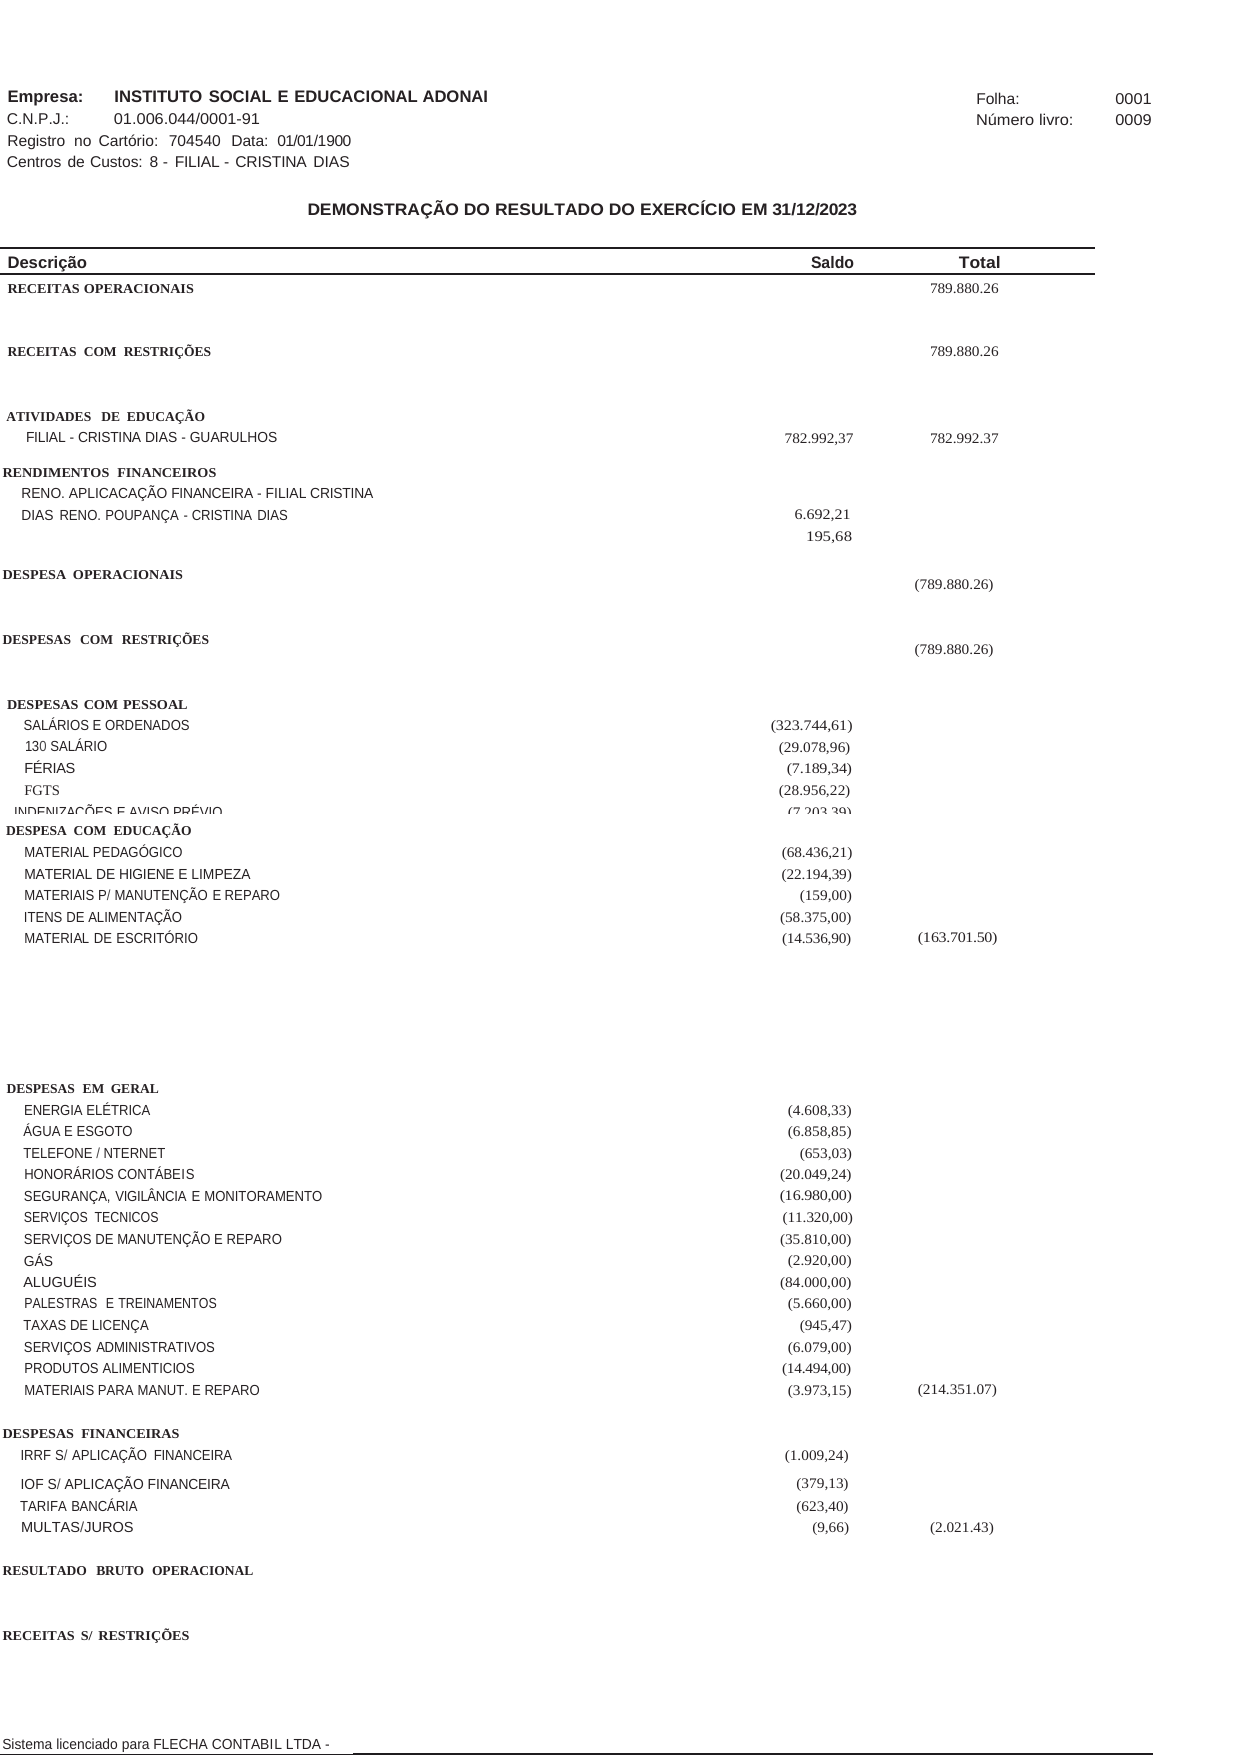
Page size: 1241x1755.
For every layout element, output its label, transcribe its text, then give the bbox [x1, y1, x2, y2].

table_header DESPESAS EM GERAL ENERGIA ELÉTRICA [0, 1072, 552, 1121]
table_cell [0, 186, 291, 247]
table_cell TELEFONE / NTERNET [0, 1143, 552, 1164]
table_cell (379,13) [509, 1474, 889, 1496]
table_cell [291, 385, 892, 427]
table_cell [885, 907, 1004, 928]
table_cell (20.049,24) [552, 1164, 885, 1186]
table_cell 130 SALÁRIO [0, 737, 578, 758]
table_header (323.744,61) [579, 688, 885, 737]
table_header DESPESAS COM PESSOAL SALÁRIOS E ORDENADOS [0, 688, 578, 737]
table_cell ITENS DE ALIMENTAÇÃO [0, 907, 530, 928]
table_cell MATERIAL DE HIGIENE E LIMPEZA [0, 864, 530, 885]
table_cell (2.920,00) [552, 1251, 885, 1272]
table_header 0001 [1095, 88, 1160, 109]
table_cell Saldo [291, 249, 892, 273]
table_cell [885, 1186, 1004, 1207]
table_cell (159,00) [530, 885, 885, 907]
table_cell 789.880.26 [892, 275, 1094, 320]
table_cell ALUGUÉIS [0, 1272, 552, 1293]
table_cell INDENIZAÇÕES E AVISO PRÉVIO [0, 802, 578, 814]
table_cell 782.992,37 [291, 428, 892, 457]
text 6.692,21 [792, 505, 853, 522]
table_cell (22.194,39) [530, 864, 885, 885]
table_cell (11.320,00) [552, 1207, 885, 1229]
table_cell Descrição [0, 249, 291, 273]
table_cell TARIFA BANCÁRIA [14, 1496, 508, 1517]
table_cell [889, 1496, 1001, 1517]
table_header IRRF S/ APLICAÇÃO FINANCEIRA [14, 1446, 508, 1474]
text 195,68 [792, 527, 866, 544]
table_cell 01.006.044/0001-91 [99, 110, 892, 129]
table_cell [885, 1315, 1004, 1337]
table_cell (14.494,00) [552, 1359, 885, 1380]
text RESULTADO BRUTO OPERACIONAL [2, 1563, 1168, 1578]
table_cell (14.536,90) [530, 928, 885, 956]
table_header DESPESA COM EDUCAÇÃO [0, 814, 530, 842]
table_header Empresa: [0, 88, 99, 109]
table_cell (623,40) [509, 1496, 889, 1517]
table_cell [885, 1251, 1004, 1272]
table_cell 0009 [1095, 110, 1160, 129]
table_header INSTITUTO SOCIAL E EDUCACIONAL ADONAI [99, 88, 892, 109]
table_header [885, 1072, 1004, 1121]
table_cell DEMONSTRAÇÃO DO RESULTADO DO EXERCÍCIO EM 31/12/2023 [291, 186, 892, 247]
table_header (4.608,33) [552, 1072, 885, 1121]
table_header [889, 1446, 1001, 1474]
table_cell IOF S/ APLICAÇÃO FINANCEIRA [14, 1474, 508, 1496]
table_cell (5.660,00) [552, 1294, 885, 1315]
table_cell [885, 1143, 1004, 1164]
table_cell FGTS [0, 780, 578, 802]
table_cell SERVIÇOS ADMINISTRATIVOS [0, 1337, 552, 1358]
table_cell [885, 1121, 1004, 1143]
table_cell [885, 885, 1004, 907]
table_cell PALESTRAS E TREINAMENTOS [0, 1294, 552, 1315]
table_cell ATIVIDADES DE EDUCAÇÃO [0, 385, 291, 427]
table_cell [1095, 428, 1160, 457]
table_cell [885, 1337, 1004, 1358]
table_cell (16.980,00) [552, 1186, 885, 1207]
table_cell (28.956,22) [579, 780, 885, 802]
table_header Folha: [892, 88, 1094, 109]
table_cell Número livro: [892, 110, 1094, 129]
table_cell [885, 780, 1004, 802]
table_cell Registro no Cartório: 704540 Data: 01/01/1900 Centros de Custos: 8 - FILIAL - CRISTINA DIAS [0, 129, 1160, 186]
table_cell [291, 275, 892, 320]
text (789.880.26) [914, 640, 1168, 657]
table_cell SERVIÇOS TECNICOS [0, 1207, 552, 1229]
table_cell (29.078,96) [579, 737, 885, 758]
table_cell RECEITAS COM RESTRIÇÕES [0, 320, 291, 385]
table_cell [885, 1207, 1004, 1229]
table_cell [885, 1229, 1004, 1251]
table_cell (7.189,34) [579, 758, 885, 780]
table_cell (58.375,00) [530, 907, 885, 928]
text RENDIMENTOS FINANCEIROS [2, 465, 404, 481]
table_cell (9,66) [509, 1517, 889, 1546]
text DESPESAS COM RESTRIÇÕES [2, 632, 211, 647]
table_cell MULTAS/JUROS [14, 1517, 508, 1546]
text RENO. APLICACAÇÃO FINANCEIRA - FILIAL CRISTINA DIAS RENO. POUPANÇA - CRISTINA DIAS [21, 485, 404, 523]
text RECEITAS S/ RESTRIÇÕES [2, 1627, 1168, 1643]
table_cell SEGURANÇA, VIGILÂNCIA E MONITORAMENTO [0, 1186, 552, 1207]
text (789.880.26) [914, 575, 1168, 592]
table_cell (6.858,85) [552, 1121, 885, 1143]
table_cell TAXAS DE LICENÇA [0, 1315, 552, 1337]
table_cell [1095, 186, 1160, 247]
table_header [885, 688, 1004, 737]
table_cell [885, 737, 1004, 758]
table_cell [291, 320, 892, 385]
table_cell MATERIAIS P/ MANUTENÇÃO E REPARO [0, 885, 530, 907]
table_cell [885, 758, 1004, 780]
table_cell PRODUTOS ALIMENTICIOS [0, 1359, 552, 1380]
table_cell (653,03) [552, 1143, 885, 1164]
table_cell (68.436,21) [530, 842, 885, 863]
table_cell (84.000,00) [552, 1272, 885, 1293]
text DESPESAS FINANCEIRAS [2, 1426, 1168, 1442]
table_cell [885, 1294, 1004, 1315]
table_header [885, 814, 1004, 863]
table_cell FÉRIAS [0, 758, 578, 780]
table_cell [885, 1272, 1004, 1293]
table_cell (2.021.43) [889, 1517, 1001, 1546]
table_cell FILIAL - CRISTINA DIAS - GUARULHOS [0, 428, 291, 457]
table_cell [1095, 247, 1160, 273]
table_cell (3.973,15) [552, 1380, 885, 1408]
table_cell SERVIÇOS DE MANUTENÇÃO E REPARO [0, 1229, 552, 1251]
table_cell MATERIAIS PARA MANUT. E REPARO [0, 1380, 552, 1408]
table_cell [1095, 320, 1160, 385]
table_cell 789.880.26 [892, 320, 1094, 385]
table_cell Total [892, 249, 1094, 273]
table_cell GÁS [0, 1251, 552, 1272]
table_cell (163.701.50) [885, 928, 1004, 956]
table_cell [885, 864, 1004, 885]
table_cell [1095, 273, 1160, 320]
table_cell [892, 186, 1094, 247]
table_cell ÁGUA E ESGOTO [0, 1121, 552, 1143]
table_cell (6.079,00) [552, 1337, 885, 1358]
table_cell MATERIAL DE ESCRITÓRIO [0, 928, 530, 956]
text DESPESA OPERACIONAIS [2, 567, 211, 582]
table_cell RECEITAS OPERACIONAIS [0, 275, 291, 320]
table_cell [1095, 385, 1160, 427]
table_cell (214.351.07) [885, 1380, 1004, 1408]
table_cell [885, 1164, 1004, 1186]
table_cell HONORÁRIOS CONTÁBEIS [0, 1164, 552, 1186]
table_cell MATERIAL PEDAGÓGICO [0, 842, 530, 863]
table_header [530, 814, 885, 842]
table_cell [889, 1474, 1001, 1496]
table_cell (35.810,00) [552, 1229, 885, 1251]
table_cell (7.203,39) [579, 802, 885, 814]
table_cell [885, 802, 1004, 814]
table_cell (945,47) [552, 1315, 885, 1337]
table_header (1.009,24) [509, 1446, 889, 1474]
table_cell [892, 385, 1094, 427]
table_cell [885, 1359, 1004, 1380]
table_cell C.N.P.J.: [0, 110, 99, 129]
table_cell 782.992.37 [892, 428, 1094, 457]
